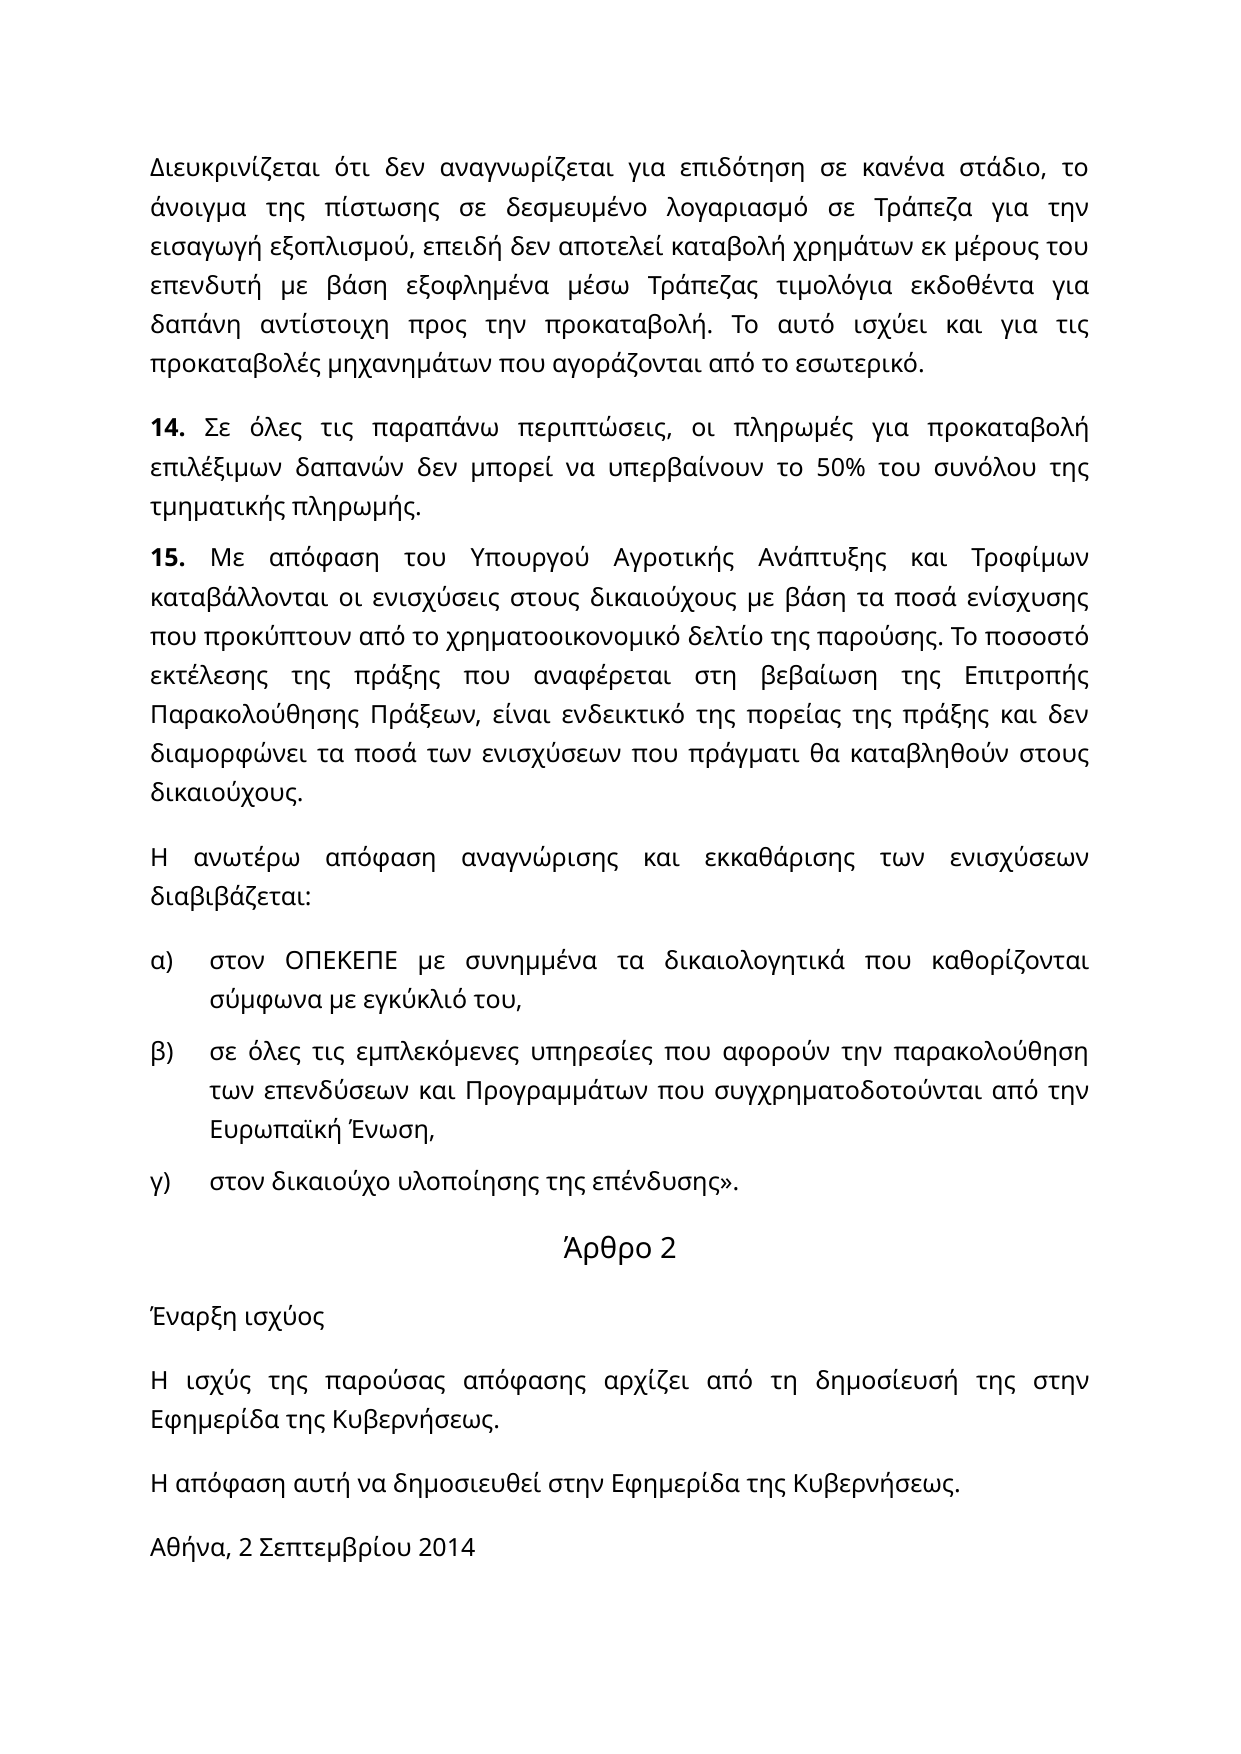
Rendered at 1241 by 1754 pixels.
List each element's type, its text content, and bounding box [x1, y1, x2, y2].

text Διευκρινίζεται ότι δεν αναγνωρίζεται για επιδότηση σε κανένα στάδιο, το άνοιγμα της πίστωσης σε δεσμευμένο λογαριασμό σε Τράπεζα για την εισαγωγή εξοπλισμού, επειδή δεν αποτελεί καταβολή χρημάτων εκ μέρους του επενδυτή με βάση εξοφλημένα μέσω Τράπεζας τιμολόγια εκδοθέντα για δαπάνη αντίστοιχη προς την προκαταβολή. Το αυτό ισχύει και για τις προκαταβολές μηχανημάτων που αγοράζονται από το εσωτερικό. [150, 150, 1090, 380]
list β) σε όλες τις εμπλεκόμενες υπηρεσίες που αφορούν την παρακολούθηση των επενδύσεων και Προγραμμάτων που συγχρηματοδοτούνται από την Ευρωπαϊκή Ένωση, [150, 1033, 1090, 1146]
list γ) στον δικαιούχο υλοποίησης της επένδυσης». [150, 1163, 1090, 1197]
text Έναρξη ισχύος [150, 1298, 1090, 1332]
text Αθήνα, 2 Σεπτεμβρίου 2014 [150, 1530, 1090, 1564]
subtitle Άρθρο 2 [150, 1227, 1090, 1267]
text Η ισχύς της παρούσας απόφασης αρχίζει από τη δημοσίευσή της στην Εφημερίδα της Κυβερνήσεως. [150, 1362, 1090, 1436]
text Η ανωτέρω απόφαση αναγνώρισης και εκκαθάρισης των ενισχύσεων διαβιβάζεται: [150, 839, 1090, 912]
text 15. Με απόφαση του Υπουργού Αγροτικής Ανάπτυξης και Τροφίμων καταβάλλονται οι ενισχύσεις στους δικαιούχους με βάση τα ποσά ενίσχυσης που προκύπτουν από το χρηματοοικονομικό δελτίο της παρούσης. Το ποσοστό εκτέλεσης της πράξης που αναφέρεται στη βεβαίωση της Επιτροπής Παρακολούθησης Πράξεων, είναι ενδεικτικό της πορείας της πράξης και δεν διαμορφώνει τα ποσά των ενισχύσεων που πράγματι θα καταβληθούν στους δικαιούχους. [150, 540, 1090, 809]
text 14. Σε όλες τις παραπάνω περιπτώσεις, οι πληρωμές για προκαταβολή επιλέξιμων δαπανών δεν μπορεί να υπερβαίνουν το 50% του συνόλου της τμηματικής πληρωμής. [150, 410, 1090, 522]
list α) στον ΟΠΕΚΕΠΕ με συνημμένα τα δικαιολογητικά που καθορίζονται σύμφωνα με εγκύκλιό του, [150, 942, 1090, 1016]
text Η απόφαση αυτή να δημοσιευθεί στην Εφημερίδα της Κυβερνήσεως. [150, 1466, 1090, 1500]
